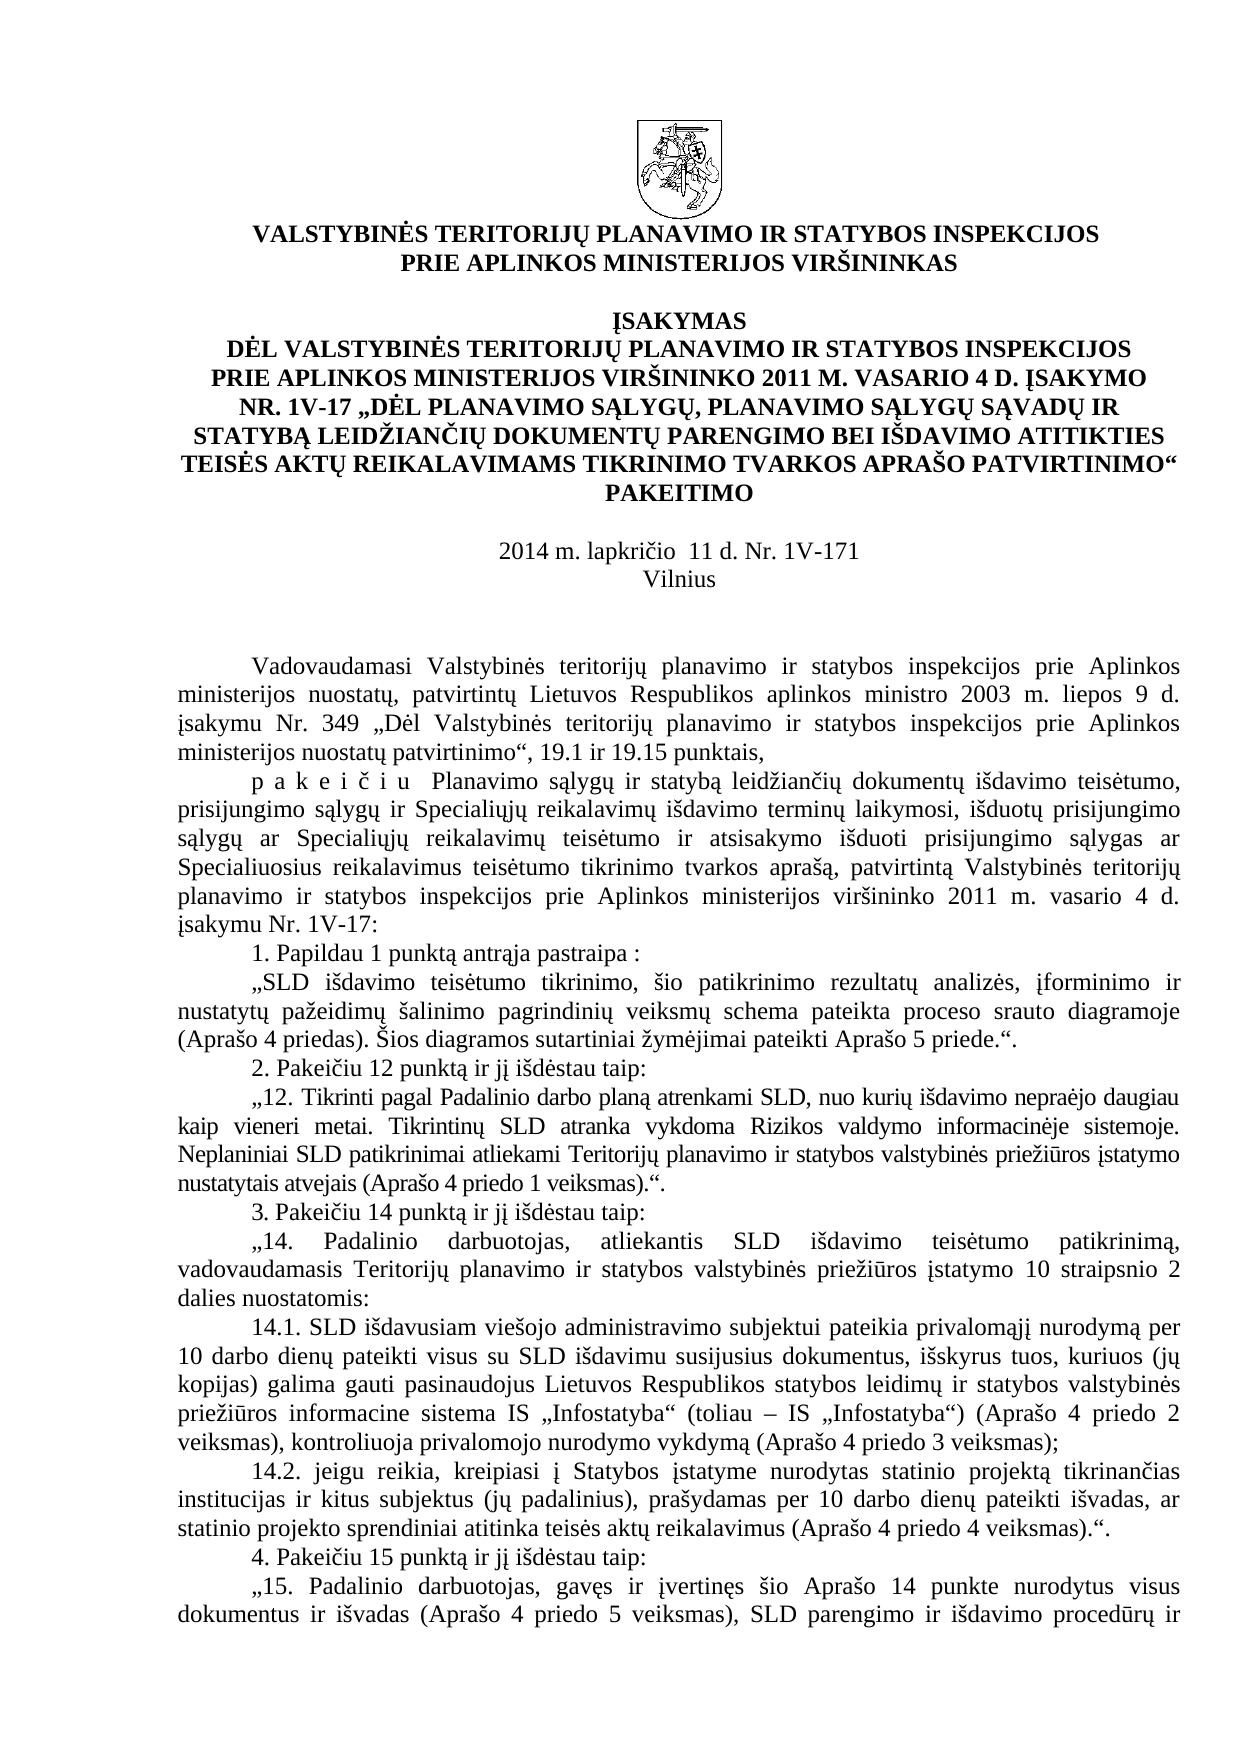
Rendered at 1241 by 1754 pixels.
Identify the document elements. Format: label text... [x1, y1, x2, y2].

text prie aplinkos ministerijos viršininkas [177, 248, 1181, 277]
text NR. 1V-17 „DĖL PLANAVIMO SĄLYGŲ, PLANAVIMO SĄLYGŲ SĄVADŲ IR STATYBĄ LEIDŽIANČIŲ DOKUMENTŲ PARENGIMO BEI IŠDAVIMO ATITIKTIES TEISĖS AKTŲ REIKALAVIMAMS TIKRINIMO TVARKOS APRAŠO PATVIRTINIMO“ PAKEITIMO [177, 392, 1181, 507]
text 1. Papildau 1 punktą antrąja pastraipa : [177, 938, 1181, 967]
text „14. Padalinio darbuotojas, atliekantis SLD išdavimo teisėtumo patikrinimą, vadovaudamasis Teritorijų planavimo ir statybos valstybinės priežiūros įstatymo 10 straipsnio 2 dalies nuostatomis: [177, 1226, 1181, 1312]
text „SLD išdavimo teisėtumo tikrinimo, šio patikrinimo rezultatų analizės, įforminimo ir nustatytų pažeidimų šalinimo pagrindinių veiksmų schema pateikta proceso srauto diagramoje (Aprašo 4 priedas). Šios diagramos sutartiniai žymėjimai pateikti Aprašo 5 priede.“. [177, 967, 1181, 1053]
text PRIE APLINKOS MINISTERIJOS VIRŠININKO 2011 M. VASARIO 4 D. ĮSAKYMO [177, 363, 1181, 392]
text Vadovaudamasi Valstybinės teritorijų planavimo ir statybos inspekcijos prie Aplinkos ministerijos nuostatų, patvirtintų Lietuvos Respublikos aplinkos ministro 2003 m. liepos 9 d. įsakymu Nr. 349 „Dėl Valstybinės teritorijų planavimo ir statybos inspekcijos prie Aplinkos ministerijos nuostatų patvirtinimo“, 19.1 ir 19.15 punktais, [177, 651, 1181, 766]
text 2014 m. lapkričio 11 d. Nr. 1V-171 Vilnius [177, 536, 1181, 593]
text „12. Tikrinti pagal Padalinio darbo planą atrenkami SLD, nuo kurių išdavimo nepraėjo daugiau kaip vieneri metai. Tikrintinų SLD atranka vykdoma Rizikos valdymo informacinėje sistemoje. Neplaniniai SLD patikrinimai atliekami Teritorijų planavimo ir statybos valstybinės priežiūros įstatymo nustatytais atvejais (Aprašo 4 priedo 1 veiksmas).“. [177, 1082, 1181, 1197]
text „15. Padalinio darbuotojas, gavęs ir įvertinęs šio Aprašo 14 punkte nurodytus visus dokumentus ir išvadas (Aprašo 4 priedo 5 veiksmas), SLD parengimo ir išdavimo procedūrų ir [177, 1571, 1181, 1628]
text 2. Pakeičiu 12 punktą ir jį išdėstau taip: [177, 1053, 1181, 1082]
text p a k e i č i u Planavimo sąlygų ir statybą leidžiančių dokumentų išdavimo teisėtumo, prisijungimo sąlygų ir Specialiųjų reikalavimų išdavimo terminų laikymosi, išduotų prisijungimo sąlygų ar Specialiųjų reikalavimų teisėtumo ir atsisakymo išduoti prisijungimo sąlygas ar Specialiuosius reikalavimus teisėtumo tikrinimo tvarkos aprašą, patvirtintą Valstybinės teritorijų planavimo ir statybos inspekcijos prie Aplinkos ministerijos viršininko 2011 m. vasario 4 d. įsakymu Nr. 1V-17: [177, 766, 1181, 938]
text DĖL VALSTYBINĖS TERITORIJŲ PLANAVIMO IR STATYBOS INSPEKCIJOS [177, 334, 1181, 363]
text 3. Pakeičiu 14 punktą ir jį išdėstau taip: [177, 1197, 1181, 1226]
text ĮSAKYMAS [177, 306, 1181, 334]
text 14.2. jeigu reikia, kreipiasi į Statybos įstatyme nurodytas statinio projektą tikrinančias institucijas ir kitus subjektus (jų padalinius), prašydamas per 10 darbo dienų pateikti išvadas, ar statinio projekto sprendiniai atitinka teisės aktų reikalavimus (Aprašo 4 priedo 4 veiksmas).“. [177, 1456, 1181, 1542]
text valstybinės teritorijų planavimo ir statybos inspekcijos [177, 219, 1181, 248]
text 14.1. SLD išdavusiam viešojo administravimo subjektui pateikia privalomąjį nurodymą per 10 darbo dienų pateikti visus su SLD išdavimu susijusius dokumentus, išskyrus tuos, kuriuos (jų kopijas) galima gauti pasinaudojus Lietuvos Respublikos statybos leidimų ir statybos valstybinės priežiūros informacine sistema IS „Infostatyba“ (toliau – IS „Infostatyba“) (Aprašo 4 priedo 2 veiksmas), kontroliuoja privalomojo nurodymo vykdymą (Aprašo 4 priedo 3 veiksmas); [177, 1312, 1181, 1456]
text 4. Pakeičiu 15 punktą ir jį išdėstau taip: [177, 1542, 1181, 1571]
